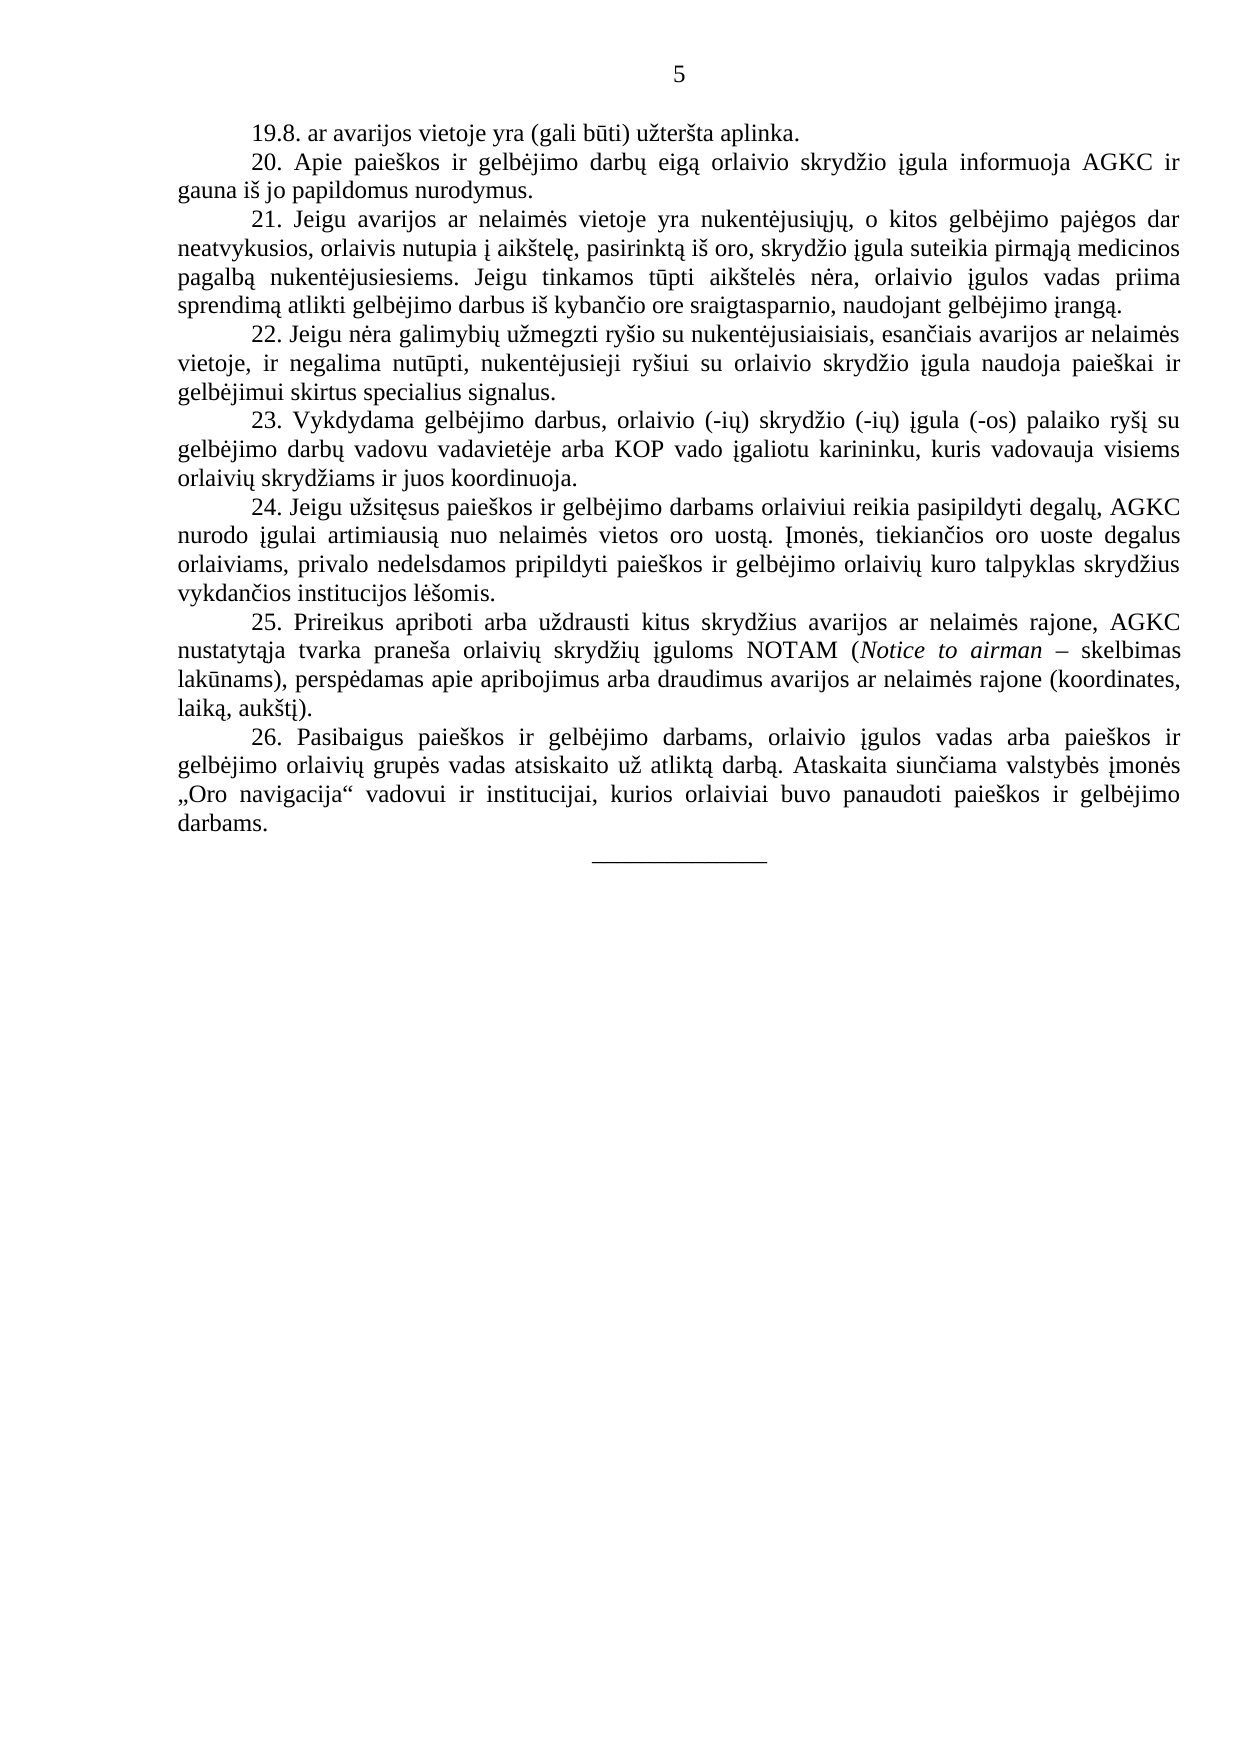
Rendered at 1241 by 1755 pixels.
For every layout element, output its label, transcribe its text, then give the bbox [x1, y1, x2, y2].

text 26. Pasibaigus paieškos ir gelbėjimo darbams, orlaivio įgulos vadas arba paieškos ir gelbėjimo orlaivių grupės vadas atsiskaito už atliktą darbą. Ataskaita siunčiama valstybės įmonės „Oro navigacija“ vadovui ir institucijai, kurios orlaiviai buvo panaudoti paieškos ir gelbėjimo darbams. [177, 722, 1181, 837]
text 21. Jeigu avarijos ar nelaimės vietoje yra nukentėjusiųjų, o kitos gelbėjimo pajėgos dar neatvykusios, orlaivis nutupia į aikštelę, pasirinktą iš oro, skrydžio įgula suteikia pirmąją medicinos pagalbą nukentėjusiesiems. Jeigu tinkamos tūpti aikštelės nėra, orlaivio įgulos vadas priima sprendimą atlikti gelbėjimo darbus iš kybančio ore sraigtasparnio, naudojant gelbėjimo įrangą. [177, 204, 1181, 319]
text 20. Apie paieškos ir gelbėjimo darbų eigą orlaivio skrydžio įgula informuoja AGKC ir gauna iš jo papildomus nurodymus. [177, 147, 1181, 204]
text 22. Jeigu nėra galimybių užmegzti ryšio su nukentėjusiaisiais, esančiais avarijos ar nelaimės vietoje, ir negalima nutūpti, nukentėjusieji ryšiui su orlaivio skrydžio įgula naudoja paieškai ir gelbėjimui skirtus specialius signalus. [177, 319, 1181, 406]
text 23. Vykdydama gelbėjimo darbus, orlaivio (-ių) skrydžio (-ių) įgula (-os) palaiko ryšį su gelbėjimo darbų vadovu vadavietėje arba KOP vado įgaliotu karininku, kuris vadovauja visiems orlaivių skrydžiams ir juos koordinuoja. [177, 406, 1181, 492]
text 24. Jeigu užsitęsus paieškos ir gelbėjimo darbams orlaiviui reikia pasipildyti degalų, AGKC nurodo įgulai artimiausią nuo nelaimės vietos oro uostą. Įmonės, tiekiančios oro uoste degalus orlaiviams, privalo nedelsdamos pripildyti paieškos ir gelbėjimo orlaivių kuro talpyklas skrydžius vykdančios institucijos lėšomis. [177, 492, 1181, 607]
text ______________ [177, 837, 1181, 866]
text 19.8. ar avarijos vietoje yra (gali būti) užteršta aplinka. [177, 118, 1181, 147]
text 25. Prireikus apriboti arba uždrausti kitus skrydžius avarijos ar nelaimės rajone, AGKC nustatytąja tvarka praneša orlaivių skrydžių įguloms NOTAM (Notice to airman – skelbimas lakūnams), perspėdamas apie apribojimus arba draudimus avarijos ar nelaimės rajone (koordinates, laiką, aukštį). [177, 607, 1181, 722]
